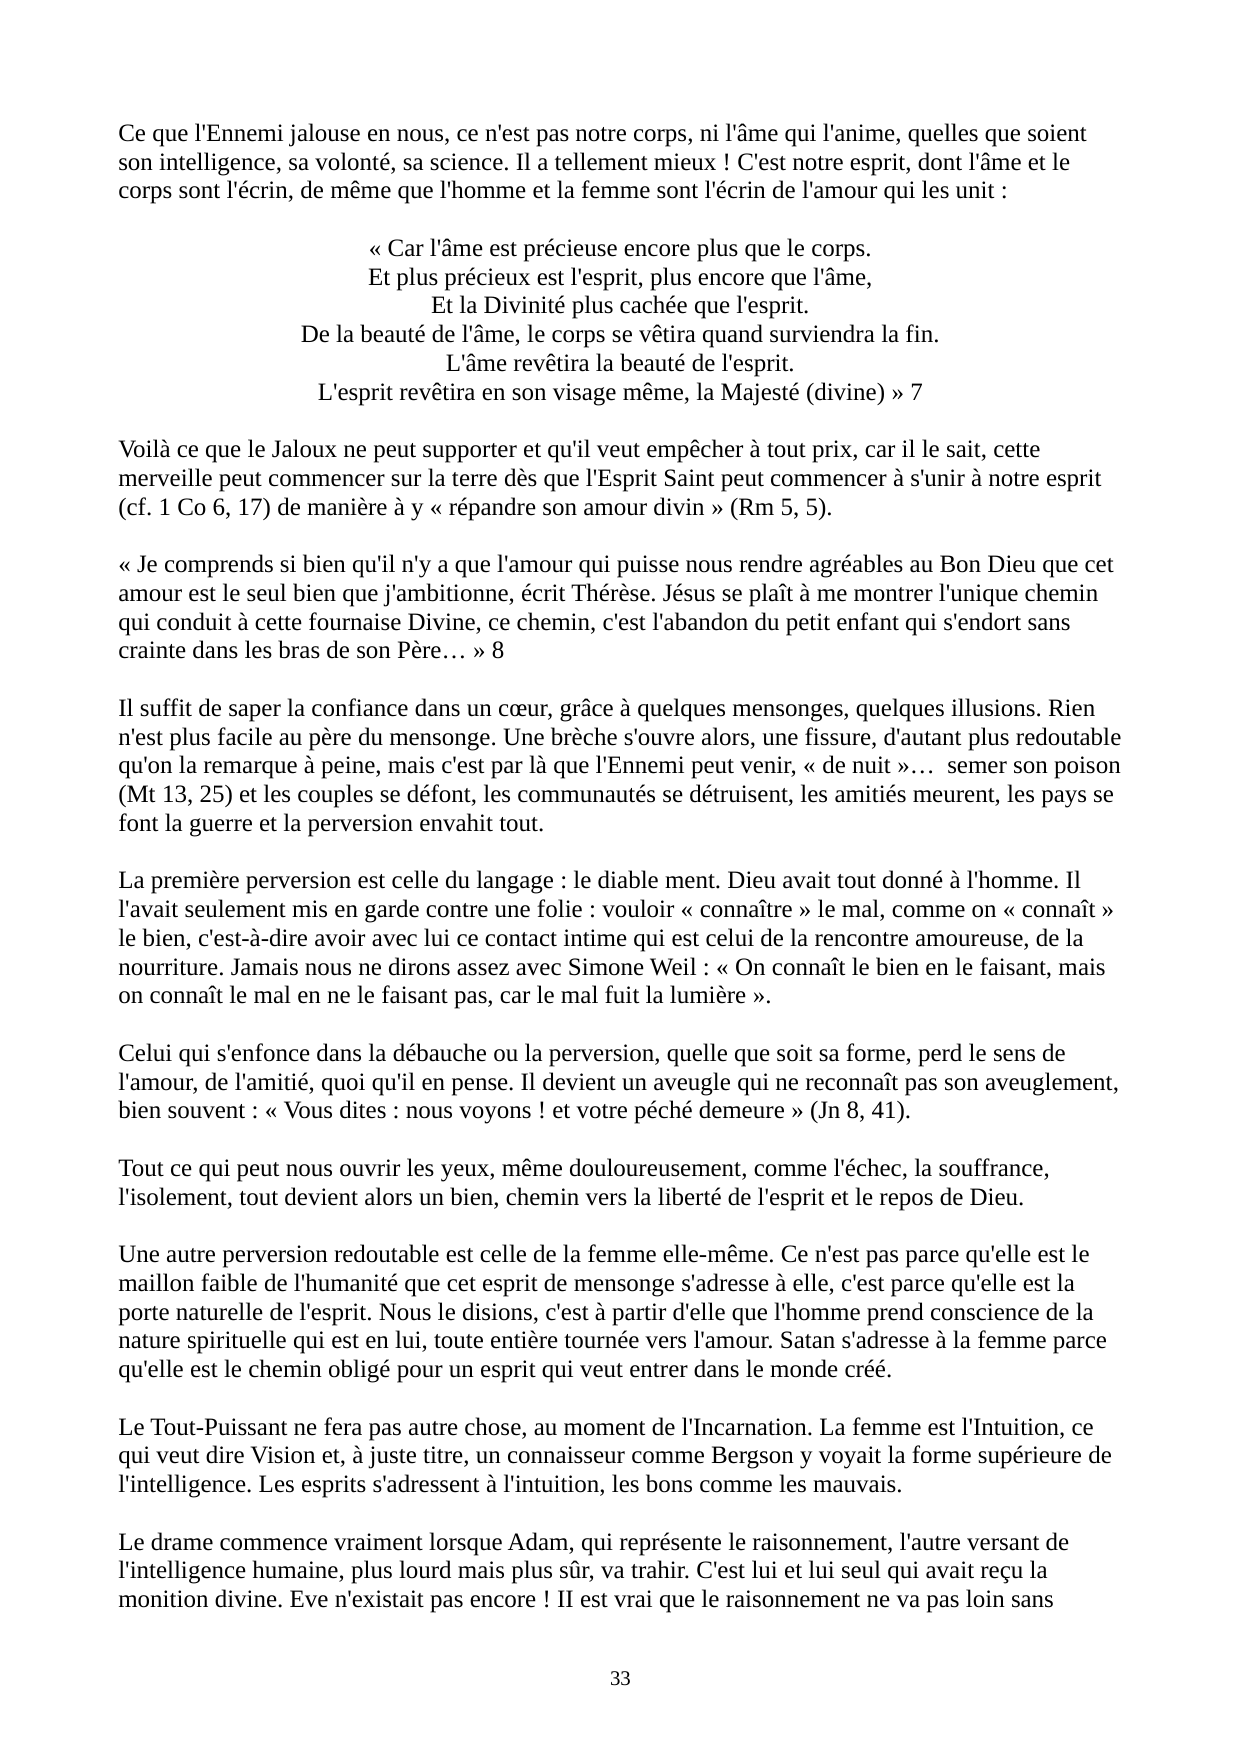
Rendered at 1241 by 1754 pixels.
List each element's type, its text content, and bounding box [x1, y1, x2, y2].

text La première perversion est celle du langage : le diable ment. Dieu avait tout donné à l'homme. Il l'avait seulement mis en garde contre une folie : vouloir « connaître » le mal, comme on « connaît » le bien, c'est-à-dire avoir avec lui ce contact intime qui est celui de la rencontre amoureuse, de la nourriture. Jamais nous ne dirons assez avec Simone Weil : « On connaît le bien en le faisant, mais on connaît le mal en ne le faisant pas, car le mal fuit la lumière ». [118, 866, 1122, 1009]
text « Je comprends si bien qu'il n'y a que l'amour qui puisse nous rendre agréables au Bon Dieu que cet amour est le seul bien que j'ambitionne, écrit Thérèse. Jésus se plaît à me montrer l'unique chemin qui conduit à cette fournaise Divine, ce chemin, c'est l'abandon du petit enfant qui s'endort sans crainte dans les bras de son Père… » 8 [118, 549, 1122, 664]
text Une autre perversion redoutable est celle de la femme elle-même. Ce n'est pas parce qu'elle est le maillon faible de l'humanité que cet esprit de mensonge s'adresse à elle, c'est parce qu'elle est la porte naturelle de l'esprit. Nous le disions, c'est à partir d'elle que l'homme prend conscience de la nature spirituelle qui est en lui, toute entière tournée vers l'amour. Satan s'adresse à la femme parce qu'elle est le chemin obligé pour un esprit qui veut entrer dans le monde créé. [118, 1239, 1122, 1383]
text Et plus précieux est l'esprit, plus encore que l'âme, [118, 262, 1122, 291]
text L'âme revêtira la beauté de l'esprit. [118, 348, 1122, 377]
text Celui qui s'enfonce dans la débauche ou la perversion, quelle que soit sa forme, perd le sens de l'amour, de l'amitié, quoi qu'il en pense. Il devient un aveugle qui ne reconnaît pas son aveuglement, [118, 1038, 1122, 1096]
text bien souvent : « Vous dites : nous voyons ! et votre péché demeure » (Jn 8, 41). [118, 1096, 1122, 1124]
text De la beauté de l'âme, le corps se vêtira quand surviendra la fin. [118, 319, 1122, 348]
text Voilà ce que le Jaloux ne peut supporter et qu'il veut empêcher à tout prix, car il le sait, cette merveille peut commencer sur la terre dès que l'Esprit Saint peut commencer à s'unir à notre esprit (cf. 1 Co 6, 17) de manière à y « répandre son amour divin » (Rm 5, 5). [118, 434, 1122, 521]
text Ce que l'Ennemi jalouse en nous, ce n'est pas notre corps, ni l'âme qui l'anime, quelles que soient son intelligence, sa volonté, sa science. Il a tellement mieux ! C'est notre esprit, dont l'âme et le corps sont l'écrin, de même que l'homme et la femme sont l'écrin de l'amour qui les unit : [118, 118, 1122, 204]
text L'esprit revêtira en son visage même, la Majesté (divine) » 7 [118, 377, 1122, 406]
text « Car l'âme est précieuse encore plus que le corps. [118, 233, 1122, 262]
text Et la Divinité plus cachée que l'esprit. [118, 291, 1122, 319]
text Le Tout-Puissant ne fera pas autre chose, au moment de l'Incarnation. La femme est l'Intuition, ce qui veut dire Vision et, à juste titre, un connaisseur comme Bergson y voyait la forme supérieure de l'intelligence. Les esprits s'adressent à l'intuition, les bons comme les mauvais. [118, 1412, 1122, 1498]
text Le drame commence vraiment lorsque Adam, qui représente le raisonnement, l'autre versant de l'intelligence humaine, plus lourd mais plus sûr, va trahir. C'est lui et lui seul qui avait reçu la monition divine. Eve n'existait pas encore ! II est vrai que le raisonnement ne va pas loin sans [118, 1527, 1122, 1613]
text Il suffit de saper la confiance dans un cœur, grâce à quelques mensonges, quelques illusions. Rien n'est plus facile au père du mensonge. Une brèche s'ouvre alors, une fissure, d'autant plus redoutable qu'on la remarque à peine, mais c'est par là que l'Ennemi peut venir, « de nuit »… semer son poison (Mt 13, 25) et les couples se défont, les communautés se détruisent, les amitiés meurent, les pays se font la guerre et la perversion envahit tout. [118, 693, 1122, 837]
text Tout ce qui peut nous ouvrir les yeux, même douloureusement, comme l'échec, la souffrance, l'isolement, tout devient alors un bien, chemin vers la liberté de l'esprit et le repos de Dieu. [118, 1153, 1122, 1211]
